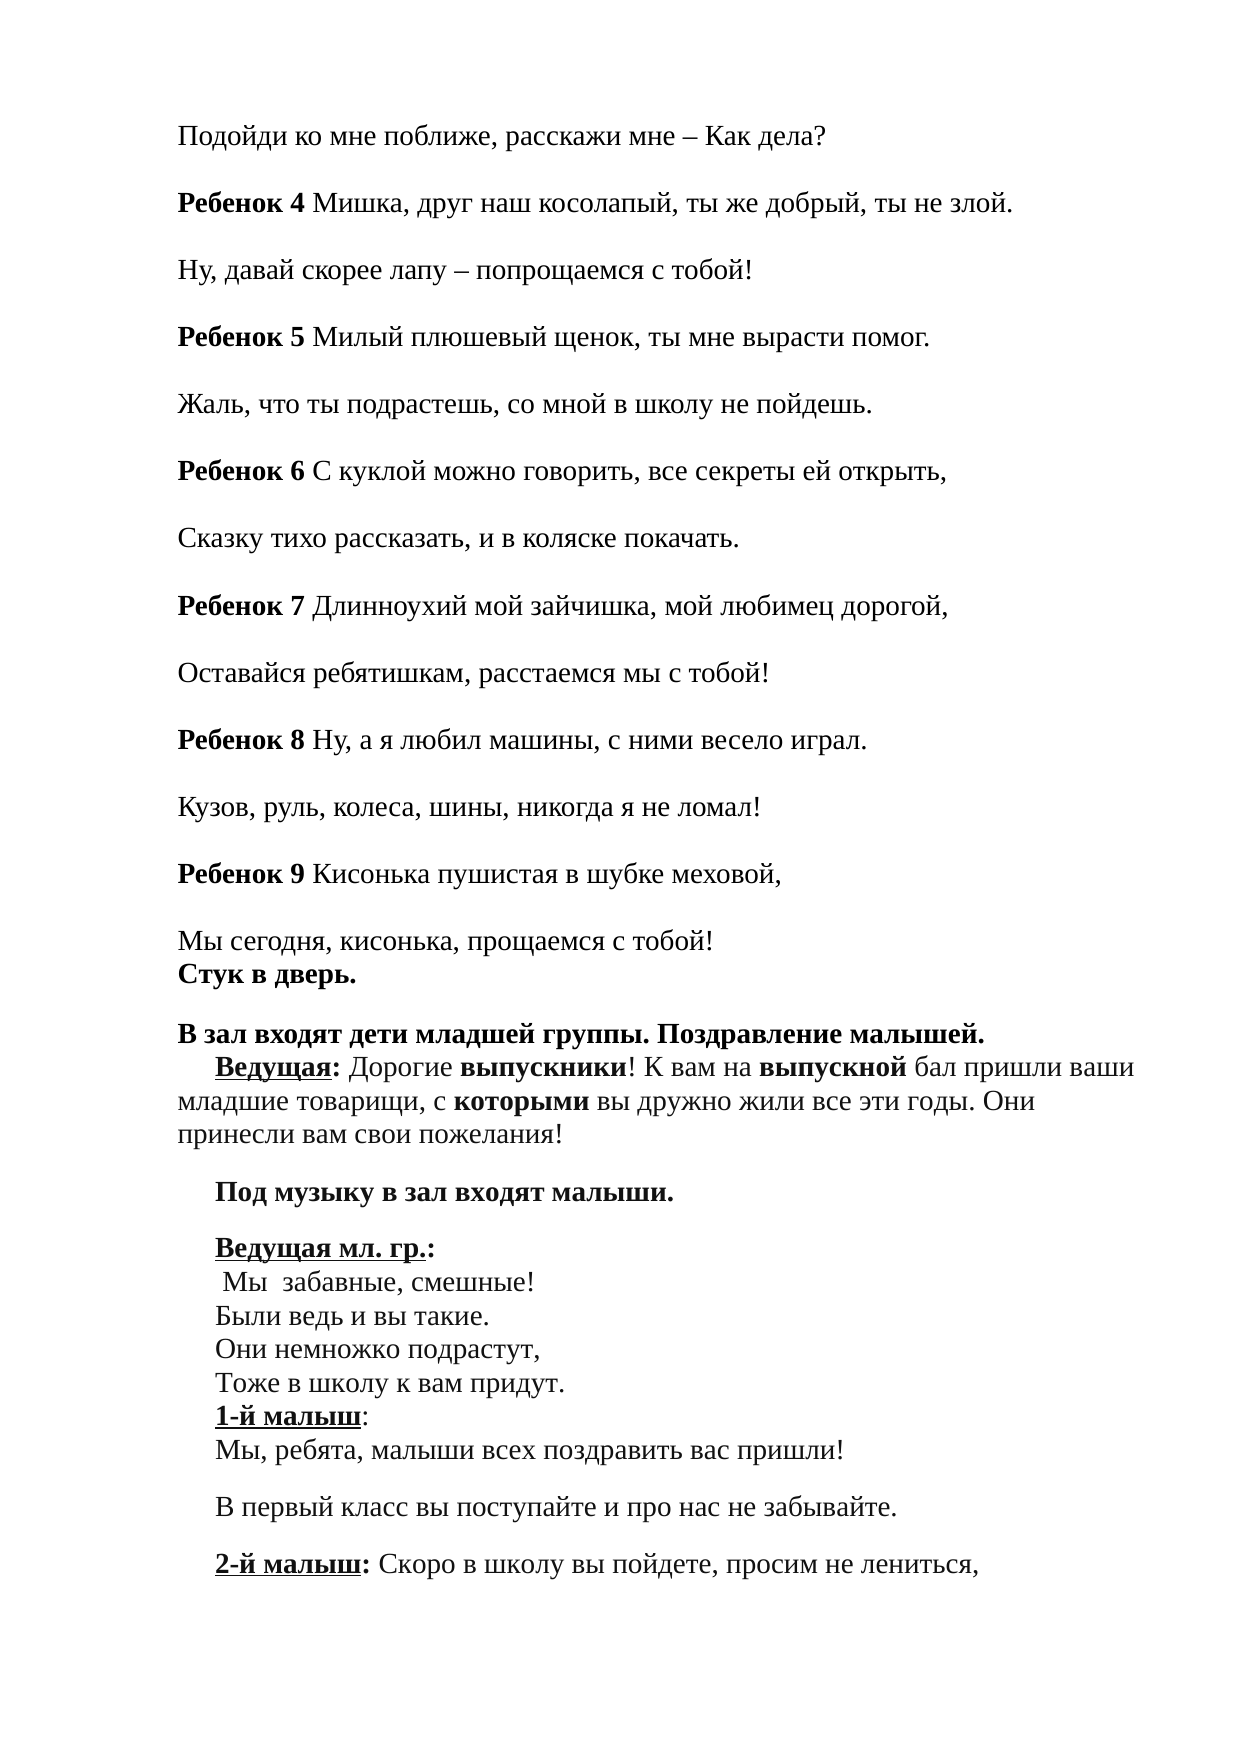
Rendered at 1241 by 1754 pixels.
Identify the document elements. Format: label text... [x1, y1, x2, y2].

text Они немножко подрастут, [177, 1331, 1152, 1365]
text Жаль, что ты подрастешь, со мной в школу не пойдешь. [177, 386, 1152, 420]
text Ведущая мл. гр.: [177, 1231, 1152, 1264]
text В зал входят дети младшей группы. Поздравление малышей. [177, 1016, 1152, 1049]
text 1-й малыш: [177, 1398, 1152, 1432]
text Ребенок 8 Ну, а я любил машины, с ними весело играл. [177, 722, 1152, 755]
text Стук в дверь. [177, 957, 1152, 990]
text Ребенок 6 С куклой можно говорить, все секреты ей открыть, [177, 453, 1152, 487]
text Мы забавные, смешные! [177, 1264, 1152, 1298]
text Ребенок 5 Милый плюшевый щенок, ты мне вырасти помог. [177, 319, 1152, 353]
text Тоже в школу к вам придут. [177, 1365, 1152, 1398]
text Сказку тихо рассказать, и в коляске покачать. [177, 521, 1152, 554]
text Под музыку в зал входят малыши. [177, 1174, 1152, 1207]
text Ребенок 4 Мишка, друг наш косолапый, ты же добрый, ты не злой. [177, 185, 1152, 219]
text Ребенок 9 Кисонька пушистая в шубке меховой, [177, 856, 1152, 889]
text Мы, ребята, малыши всех поздравить вас пришли! [177, 1432, 1152, 1465]
text В первый класс вы поступайте и про нас не забывайте. [177, 1489, 1152, 1522]
text Подойди ко мне поближе, расскажи мне – Как дела? [177, 118, 1152, 152]
text Были ведь и вы такие. [177, 1298, 1152, 1331]
text Ведущая: Дорогие выпускники! К вам на выпускной бал пришли ваши младшие товарищи, с которыми вы дружно жили все эти годы. Они принесли вам свои пожелания! [177, 1049, 1152, 1150]
text Ребенок 7 Длинноухий мой зайчишка, мой любимец дорогой, [177, 588, 1152, 621]
text 2-й малыш: Скоро в школу вы пойдете, просим не лениться, [177, 1546, 1152, 1579]
text Мы сегодня, кисонька, прощаемся с тобой! [177, 923, 1152, 957]
text Кузов, руль, колеса, шины, никогда я не ломал! [177, 789, 1152, 822]
text Оставайся ребятишкам, расстаемся мы с тобой! [177, 655, 1152, 688]
text Ну, давай скорее лапу – попрощаемся с тобой! [177, 252, 1152, 286]
